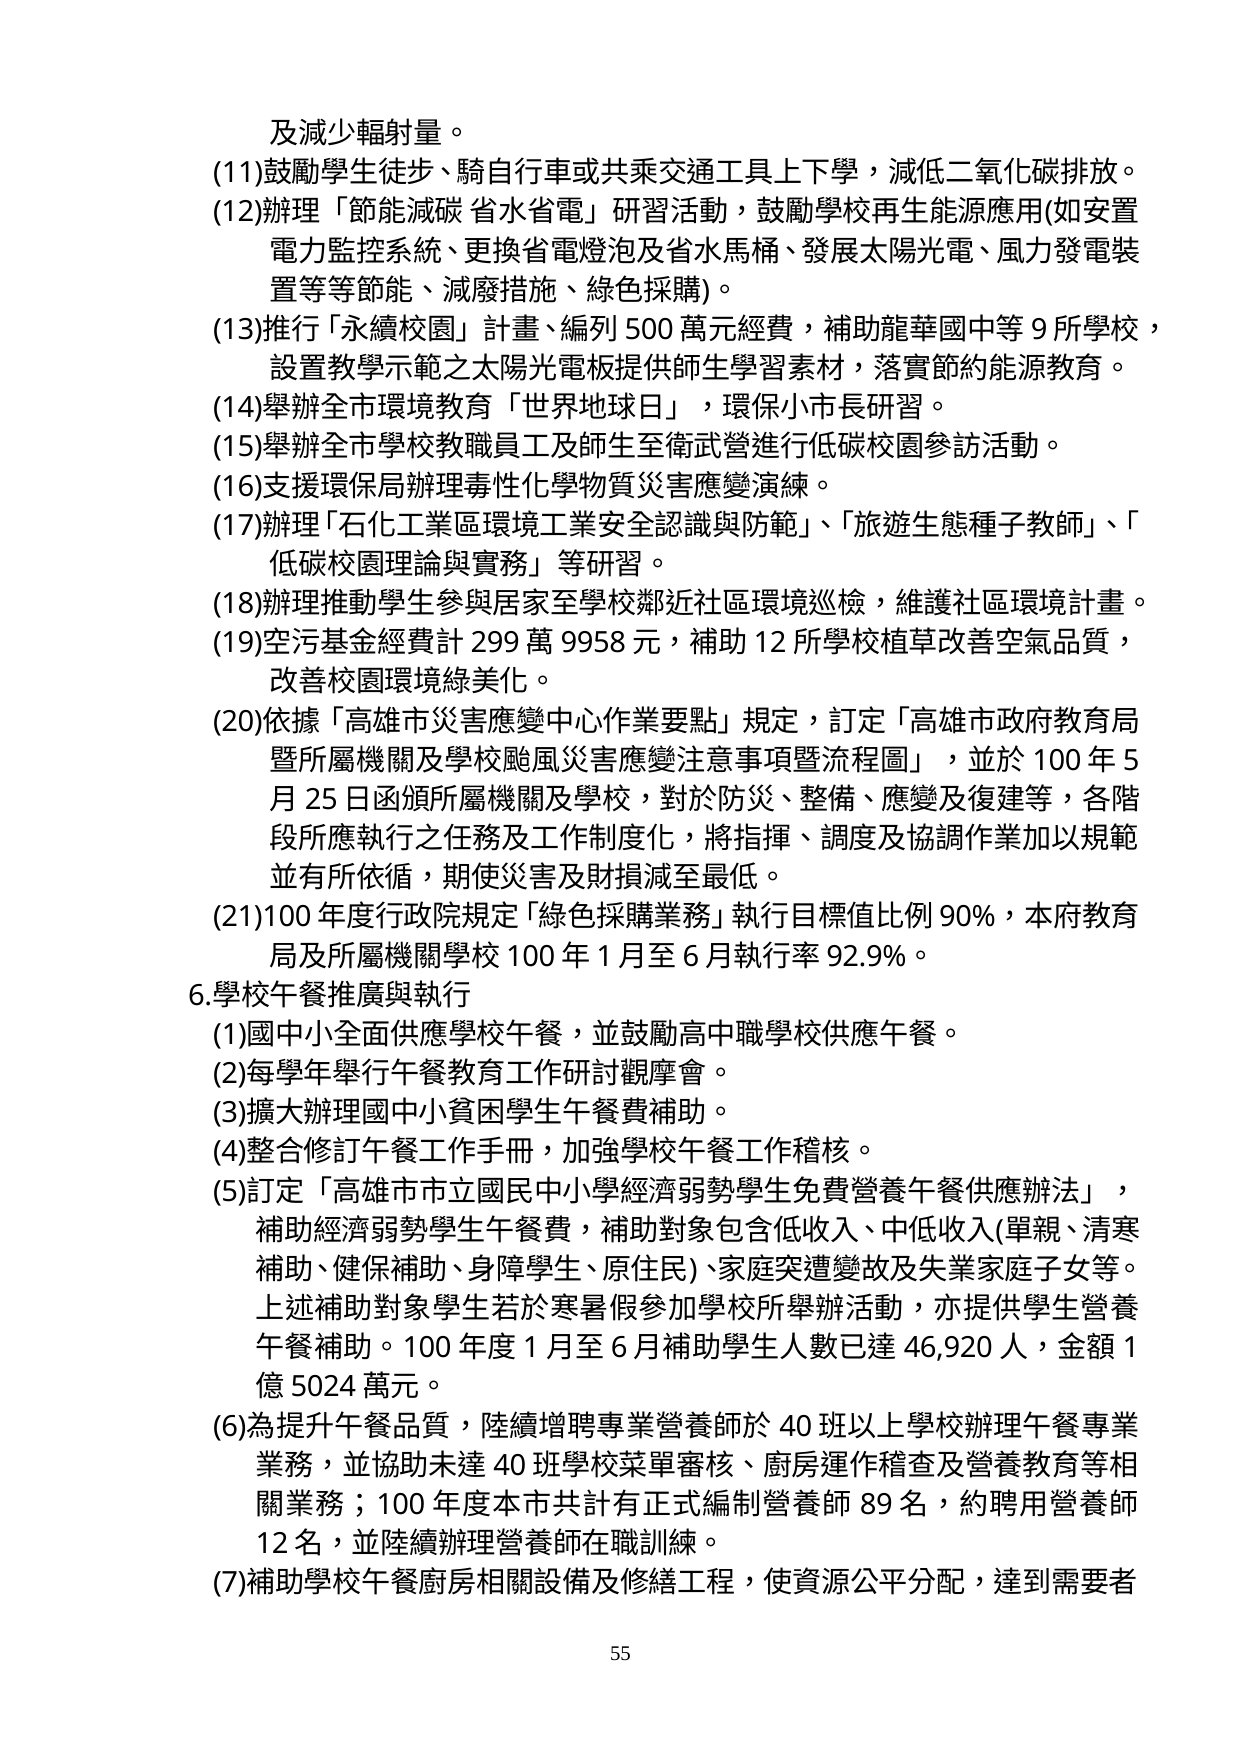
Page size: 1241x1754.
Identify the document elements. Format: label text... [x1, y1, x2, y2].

text (6)為提升午餐品質，陸續增聘專業營養師於40班以上學校辦理午餐專業業務，並協助未達40班學校菜單審核、廚房運作稽查及營養教育等相關業務；100年度本市共計有正式編制營養師89名，約聘用營養師12名，並陸續辦理營養師在職訓練。 [213, 1405, 1140, 1561]
text (16)支援環保局辦理毒性化學物質災害應變演練。 [213, 465, 1140, 504]
text (19)空污基金經費計299萬9958元，補助12 所學校植草改善空氣品質，改善校園環境綠美化。 [213, 621, 1140, 700]
text (7)補助學校午餐廚房相關設備及修繕工程，使資源公平分配，達到需要者 [213, 1561, 1140, 1601]
text (1)國中小全面供應學校午餐，並鼓勵高中職學校供應午餐。 [213, 1013, 1140, 1052]
text (18)辦理推動學生參與居家至學校鄰近社區環境巡檢，維護社區環境計畫。 [213, 582, 1140, 621]
text (14)舉辦全市環境教育「世界地球日」，環保小市長研習。 [213, 386, 1140, 426]
text 6.學校午餐推廣與執行 [188, 974, 1140, 1013]
text (2)每學年舉行午餐教育工作研討觀摩會。 [213, 1052, 1140, 1091]
text (17)辦理「石化工業區環境工業安全認識與防範」、「旅遊生態種子教師」、「 低碳校園理論與實務」等研習。 [213, 504, 1140, 582]
text (3)擴大辦理國中小貧困學生午餐費補助。 [213, 1091, 1140, 1131]
text (13)推行「永續校園」 計畫、編列500萬元經費，補助龍華國中等9所學校，設置教學示範之太陽光電板提供師生學習素材，落實節約能源教育。 [213, 308, 1140, 386]
text (10)辦理校園空氣污染防制計畫，提供校園植草綠被，促進二氧化碳減量，及減少輻射量。 [213, 112, 1140, 151]
text (20)依據「高雄市災害應變中心作業要點」規定，訂定「高雄市政府教育局暨所屬機關及學校颱風災害應變注意事項暨流程圖」，並於100年5月25日函頒所屬機關及學校，對於防災、整備、應變及復建等，各階段所應執行之任務及工作制度化，將指揮、調度及協調作業加以規範並有所依循，期使災害及財損減至最低。 [213, 700, 1140, 896]
text (4)整合修訂午餐工作手冊，加強學校午餐工作稽核。 [213, 1131, 1140, 1170]
text (15)舉辦全市學校教職員工及師生至衛武營進行低碳校園參訪活動。 [213, 426, 1140, 465]
text (21)100年度行政院規定「綠色採購業務」執行目標值比例90%，本府教育局及所屬機關學校100年1月至6月執行率92.9%。 [213, 896, 1140, 974]
text (11)鼓勵學生徒步、騎自行車或共乘交通工具上下學，減低二氧化碳排放。 [213, 151, 1140, 191]
text (5)訂定「高雄市市立國民中小學經濟弱勢學生免費營養午餐供應辦法」，補助經濟弱勢學生午餐費，補助對象包含低收入、中低收入(單親、清寒補助、健保補助、身障學生、原住民)、家庭突遭變故及失業家庭子女等。上述補助對象學生若於寒暑假參加學校所舉辦活動，亦提供學生營養午餐補助。100年度1月至6月補助學生人數已達46,920人，金額1億5024萬元。 [213, 1170, 1140, 1405]
text (12)辦理「節能減碳 省水省電」研習活動，鼓勵學校再生能源應用(如安置電力監控系統、更換省電燈泡及省水馬桶、發展太陽光電、風力發電裝置等等節能、減廢措施、綠色採購)。 [213, 191, 1140, 308]
